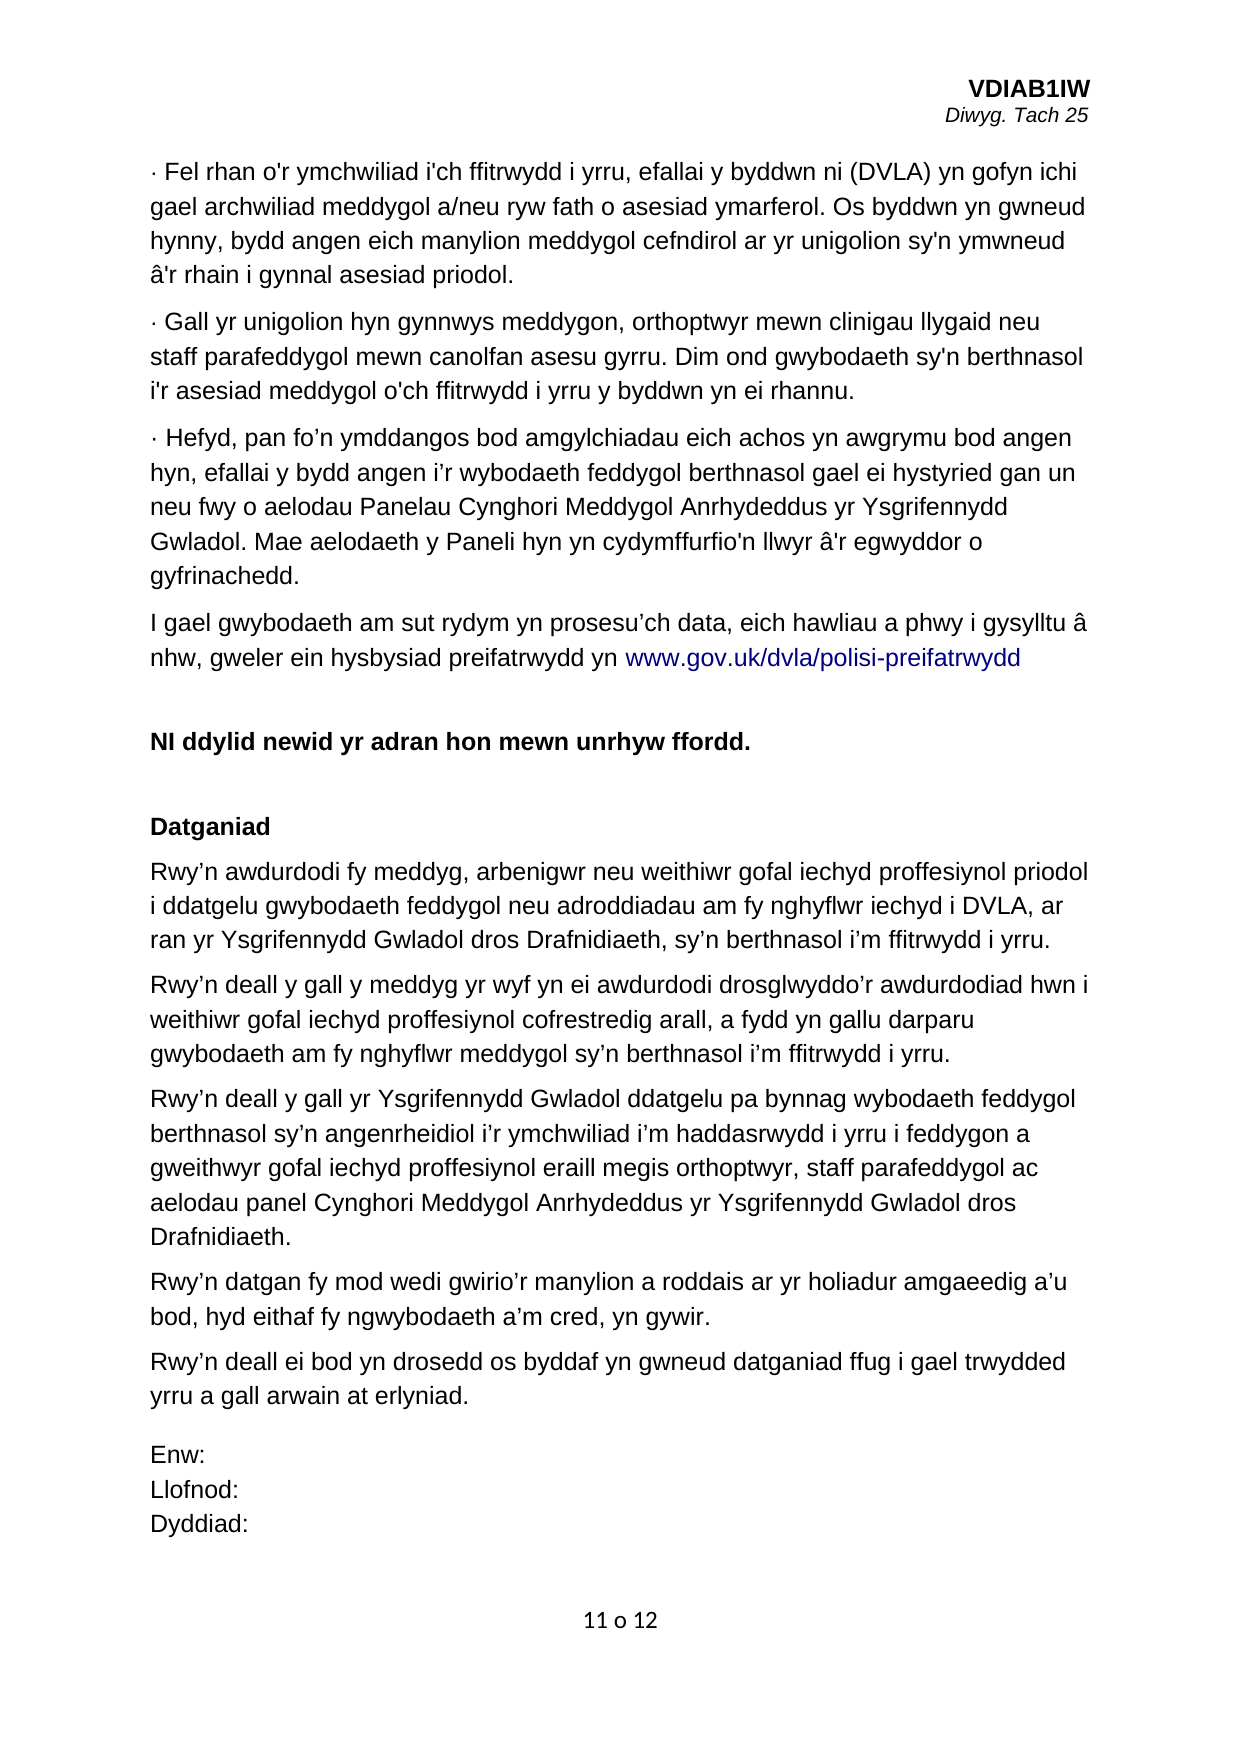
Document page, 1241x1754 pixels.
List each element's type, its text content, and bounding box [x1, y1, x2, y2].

text Rwy’n deall y gall yr Ysgrifennydd Gwladol ddatgelu pa bynnag wybodaeth feddygol berthnasol sy’n angenrheidiol i’r ymchwiliad i’m haddasrwydd i yrru i feddygon a gweithwyr gofal iechyd proffesiynol eraill megis orthoptwyr, staff parafeddygol ac aelodau panel Cynghori Meddygol Anrhydeddus yr Ysgrifennydd Gwladol dros Drafnidiaeth. [150, 1084, 1090, 1251]
text · Gall yr unigolion hyn gynnwys meddygon, orthoptwyr mewn clinigau llygaid neu staff parafeddygol mewn canolfan asesu gyrru. Dim ond gwybodaeth sy'n berthnasol i'r asesiad meddygol o'ch ffitrwydd i yrru y byddwn yn ei rhannu. [150, 307, 1090, 405]
text · Hefyd, pan fo’n ymddangos bod amgylchiadau eich achos yn awgrymu bod angen hyn, efallai y bydd angen i’r wybodaeth feddygol berthnasol gael ei hystyried gan un neu fwy o aelodau Panelau Cynghori Meddygol Anrhydeddus yr Ysgrifennydd Gwladol. Mae aelodaeth y Paneli hyn yn cydymffurfio'n llwyr â'r egwyddor o gyfrinachedd. [150, 423, 1090, 590]
text Llofnod: [150, 1475, 1090, 1504]
text Rwy’n deall y gall y meddyg yr wyf yn ei awdurdodi drosglwyddo’r awdurdodiad hwn i weithiwr gofal iechyd proffesiynol cofrestredig arall, a fydd yn gallu darparu gwybodaeth am fy nghyflwr meddygol sy’n berthnasol i’m ffitrwydd i yrru. [150, 970, 1090, 1068]
text Datganiad [150, 812, 1090, 840]
text I gael gwybodaeth am sut rydym yn prosesu’ch data, eich hawliau a phwy i gysylltu â nhw, gweler ein hysbysiad preifatrwydd yn www.gov.uk/dvla/polisi-preifatrwydd [150, 608, 1090, 671]
text Rwy’n datgan fy mod wedi gwirio’r manylion a roddais ar yr holiadur amgaeedig a’u bod, hyd eithaf fy ngwybodaeth a’m cred, yn gywir. [150, 1267, 1090, 1330]
text Rwy’n deall ei bod yn drosedd os byddaf yn gwneud datganiad ffug i gael trwydded yrru a gall arwain at erlyniad. [150, 1346, 1090, 1410]
text Enw: [150, 1440, 1090, 1469]
text Rwy’n awdurdodi fy meddyg, arbenigwr neu weithiwr gofal iechyd proffesiynol priodol i ddatgelu gwybodaeth feddygol neu adroddiadau am fy nghyflwr iechyd i DVLA, ar ran yr Ysgrifennydd Gwladol dros Drafnidiaeth, sy’n berthnasol i’m ffitrwydd i yrru. [150, 857, 1090, 954]
text NI ddylid newid yr adran hon mewn unrhyw ffordd. [150, 727, 1090, 756]
text · Fel rhan o'r ymchwiliad i'ch ffitrwydd i yrru, efallai y byddwn ni (DVLA) yn gofyn ichi gael archwiliad meddygol a/neu ryw fath o asesiad ymarferol. Os byddwn yn gwneud hynny, bydd angen eich manylion meddygol cefndirol ar yr unigolion sy'n ymwneud â'r rhain i gynnal asesiad priodol. [150, 157, 1090, 289]
text Dyddiad: [150, 1509, 1090, 1538]
